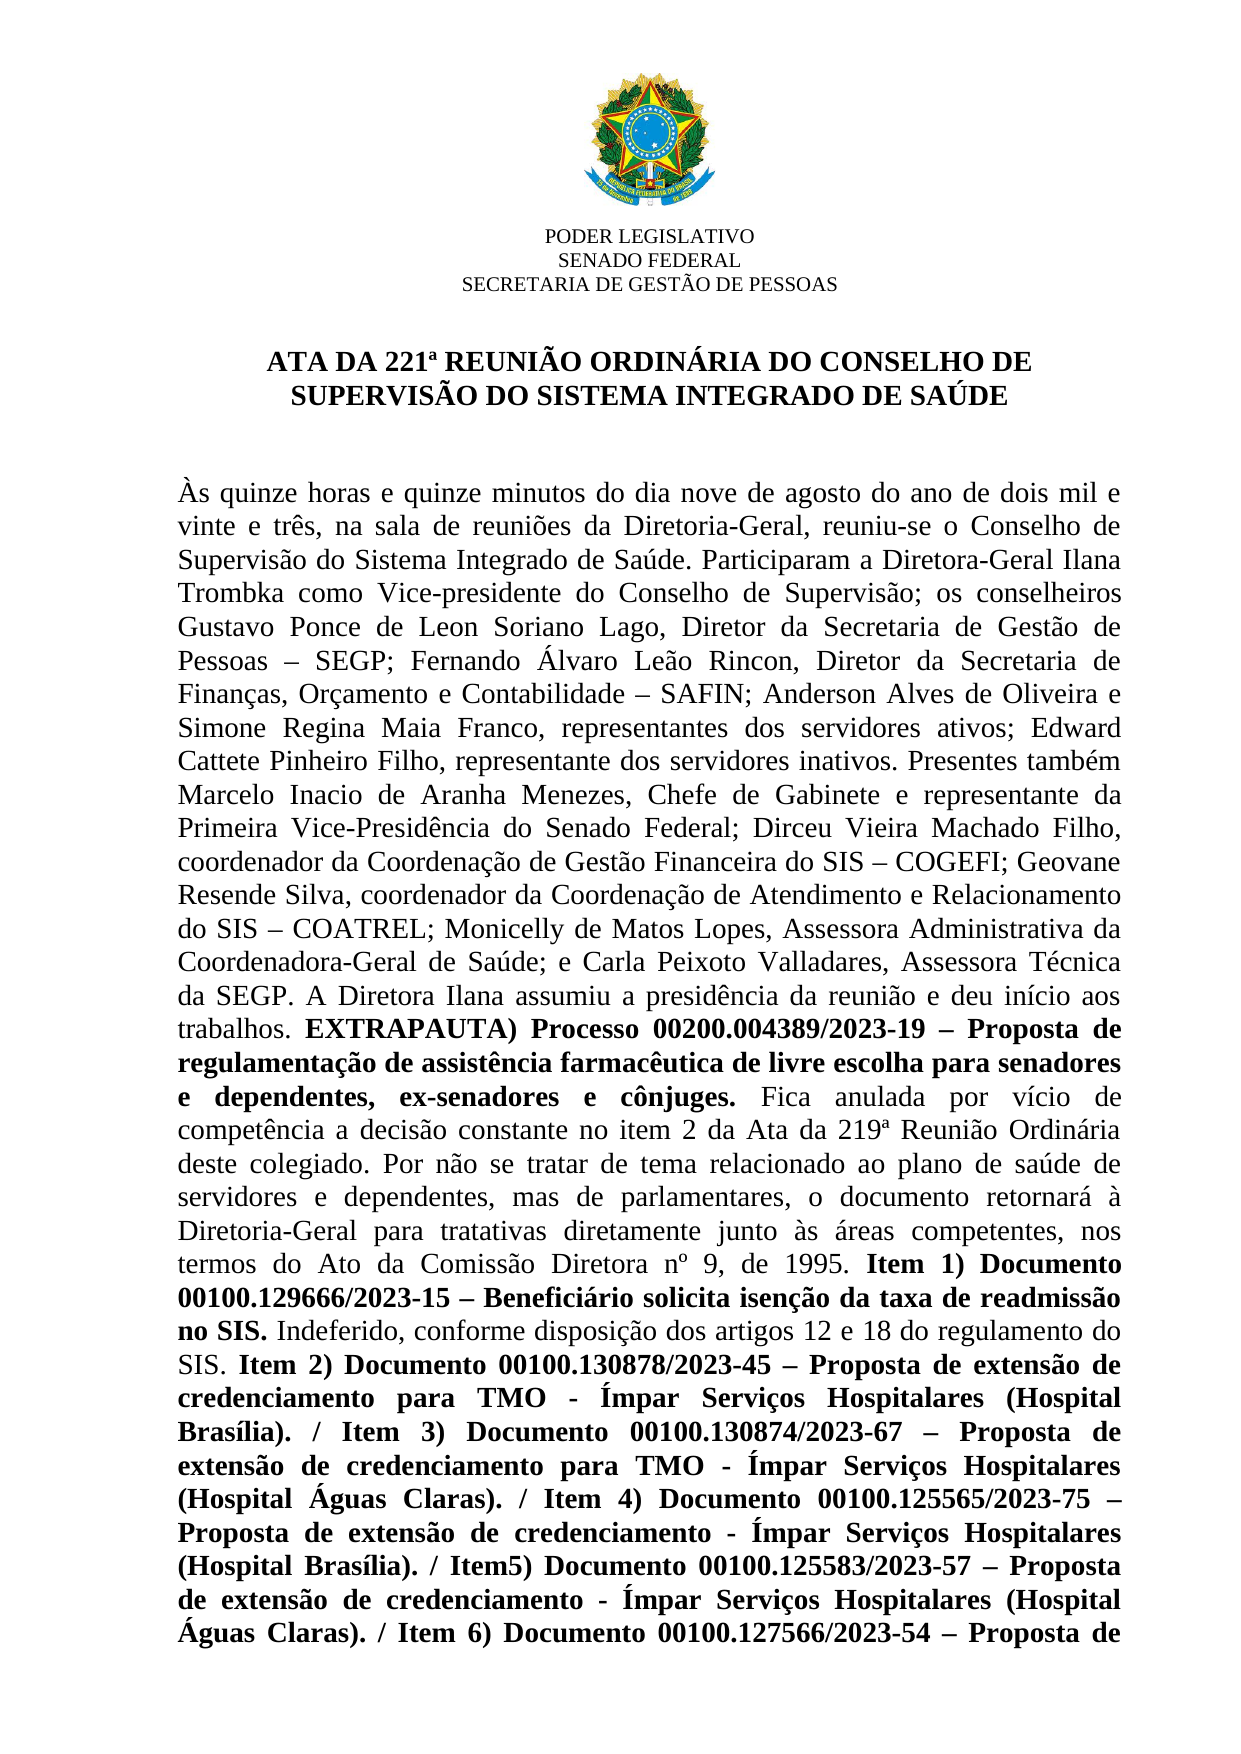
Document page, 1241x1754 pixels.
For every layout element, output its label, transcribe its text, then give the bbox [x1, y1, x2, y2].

text Às quinze horas e quinze minutos do dia nove de agosto do ano de dois mil e vinte e três, na sala de reuniões da Diretoria-Geral, reuniu-se o Conselho de Supervisão do Sistema Integrado de Saúde. Participaram a Diretora-Geral Ilana Trombka como Vice-presidente do Conselho de Supervisão; os conselheiros Gustavo Ponce de Leon Soriano Lago, Diretor da Secretaria de Gestão de Pessoas – SEGP; Fernando Álvaro Leão Rincon, Diretor da Secretaria de Finanças, Orçamento e Contabilidade – SAFIN; Anderson Alves de Oliveira e Simone Regina Maia Franco, representantes dos servidores ativos; Edward Cattete Pinheiro Filho, representante dos servidores inativos. Presentes também Marcelo Inacio de Aranha Menezes, Chefe de Gabinete e representante da Primeira Vice-Presidência do Senado Federal; Dirceu Vieira Machado Filho, coordenador da Coordenação de Gestão Financeira do SIS – COGEFI; Geovane Resende Silva, coordenador da Coordenação de Atendimento e Relacionamento do SIS – COATREL; Monicelly de Matos Lopes, Assessora Administrativa da Coordenadora-Geral de Saúde; e Carla Peixoto Valladares, Assessora Técnica da SEGP. A Diretora Ilana assumiu a presidência da reunião e deu início aos trabalhos. EXTRAPAUTA) Processo 00200.004389/2023-19 – Proposta de regulamentação de assistência farmacêutica de livre escolha para senadores e dependentes, ex-senadores e cônjuges. Fica anulada por vício de competência a decisão constante no item 2 da Ata da 219ª Reunião Ordinária deste colegiado. Por não se tratar de tema relacionado ao plano de saúde de servidores e dependentes, mas de parlamentares, o documento retornará à Diretoria-Geral para tratativas diretamente junto às áreas competentes, nos termos do Ato da Comissão Diretora nº 9, de 1995. Item 1) Documento 00100.129666/2023-15 – Beneficiário solicita isenção da taxa de readmissão no SIS. Indeferido, conforme disposição dos artigos 12 e 18 do regulamento do SIS. Item 2) Documento 00100.130878/2023-45 – Proposta de extensão de credenciamento para TMO - Ímpar Serviços Hospitalares (Hospital Brasília). / Item 3) Documento 00100.130874/2023-67 – Proposta de extensão de credenciamento para TMO - Ímpar Serviços Hospitalares (Hospital Águas Claras). / Item 4) Documento 00100.125565/2023-75 – Proposta de extensão de credenciamento - Ímpar Serviços Hospitalares (Hospital Brasília). / Item5) Documento 00100.125583/2023-57 – Proposta de extensão de credenciamento - Ímpar Serviços Hospitalares (Hospital Águas Claras). / Item 6) Documento 00100.127566/2023-54 – Proposta de [177, 475, 1122, 1649]
